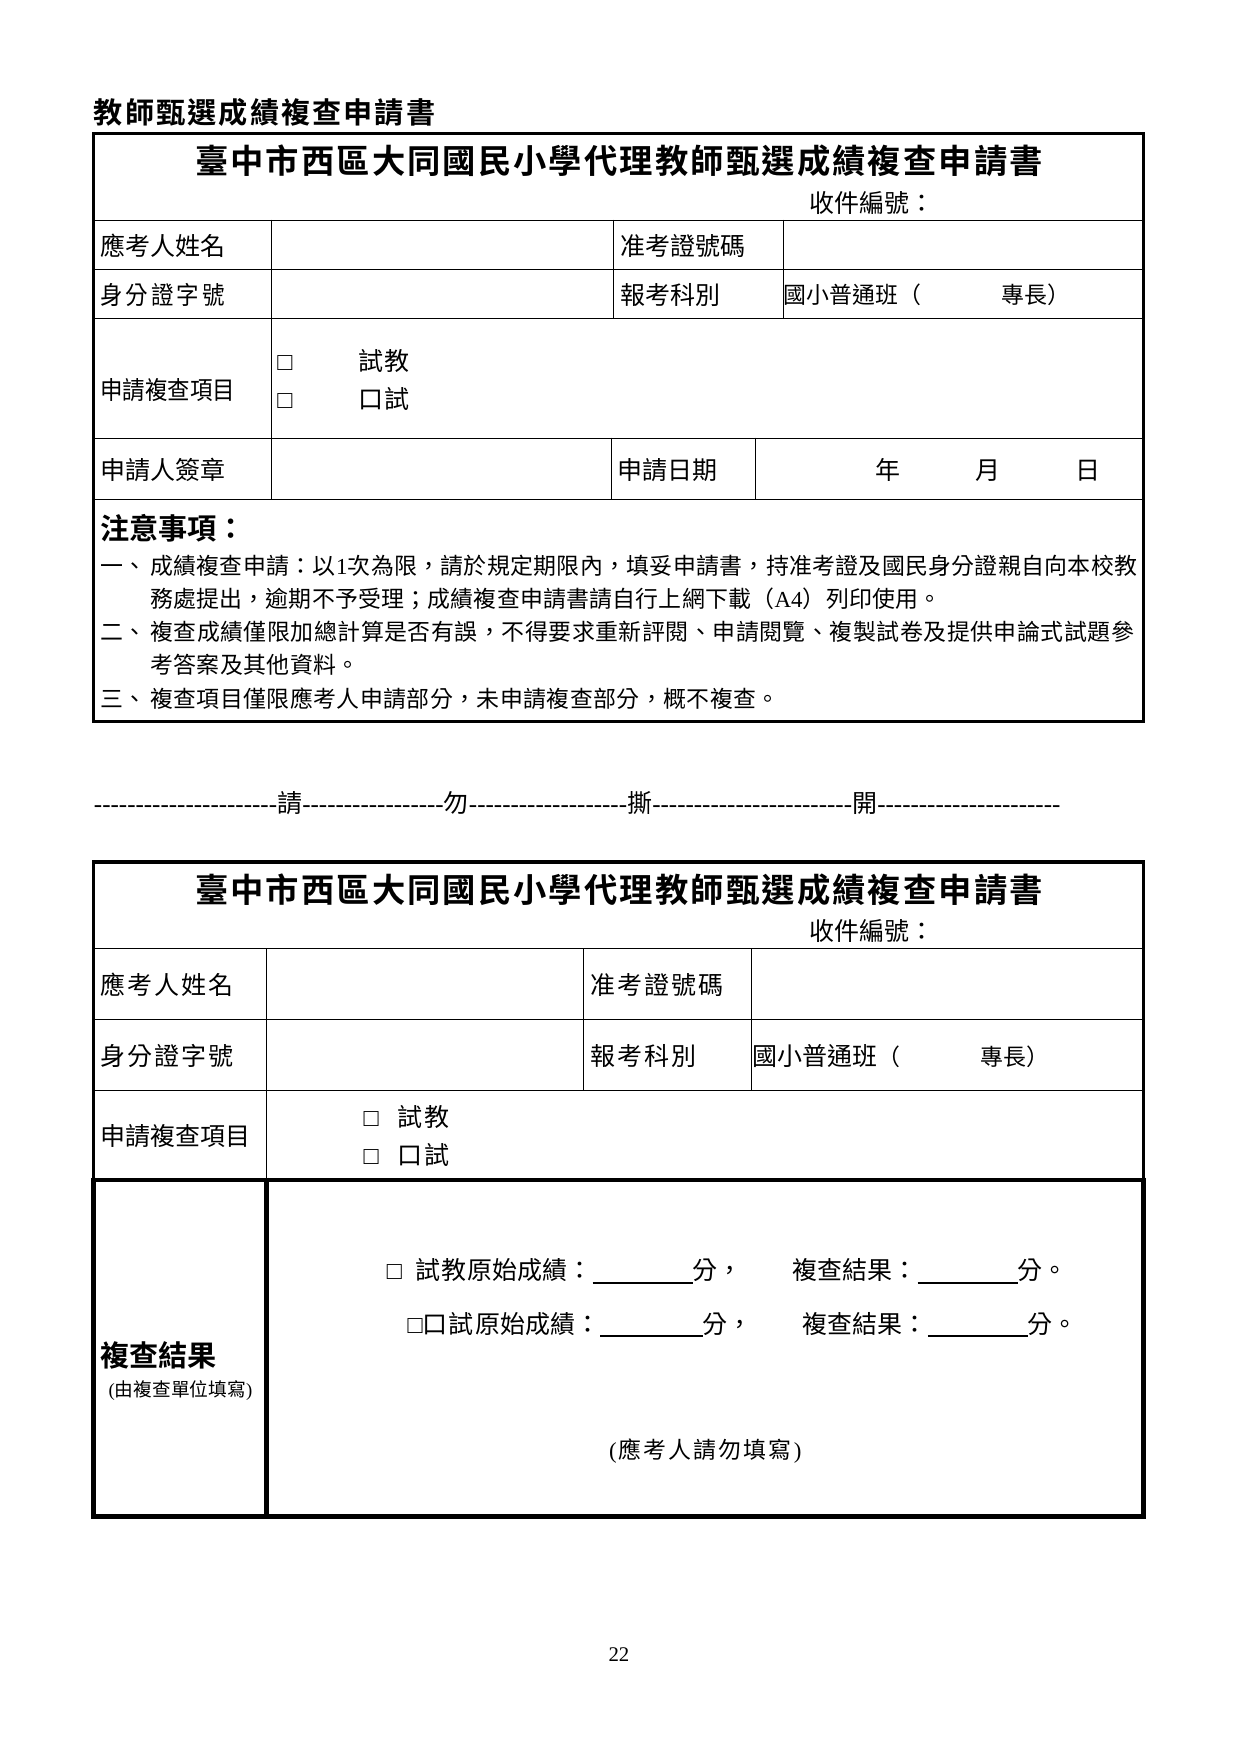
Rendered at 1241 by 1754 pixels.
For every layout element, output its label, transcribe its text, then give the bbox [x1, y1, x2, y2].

table_header 臺中市西區大同國民小學代理教師甄選成績複查申請書 收件編號： [95, 864, 1142, 948]
table_cell 申請複查項目 [95, 319, 271, 438]
table_cell [272, 439, 611, 498]
table_cell 申請人簽章 [95, 439, 271, 498]
table_cell [752, 949, 1142, 1019]
table_cell [784, 221, 1142, 269]
table_cell 國小普通班（ 專長） [784, 270, 1142, 318]
table_cell □ 試教原始成績： 分， 複查結果： 分。 □口試原始成績： 分， 複查結果： 分。 (應考人請勿填寫) [269, 1182, 1141, 1514]
text 教師甄選成績複查申請書 [94, 69, 1144, 132]
table_cell 國小普通班（ 專長） [752, 1020, 1142, 1090]
text ----------------------請-----------------勿-------------------撕------------------------開---------------------- [94, 760, 1144, 823]
table_cell 准考證號碼 [614, 221, 783, 269]
table_cell [267, 949, 583, 1019]
table_cell □ 試教 □ 口試 [272, 319, 1142, 438]
table_cell [272, 270, 613, 318]
table_header 臺中市西區大同國民小學代理教師甄選成績複查申請書 收件編號： [95, 135, 1142, 219]
table_cell 身分證字號 [95, 1020, 266, 1090]
table_cell 複查結果 (由複查單位填寫) [96, 1182, 264, 1514]
table_cell □ 試教 □ 口試 [267, 1091, 1142, 1178]
table_cell [267, 1020, 583, 1090]
table_cell 報考科別 [614, 270, 783, 318]
table_cell 申請複查項目 [95, 1091, 266, 1178]
table_cell 注意事項： 一、 成績複查申請：以1次為限，請於規定期限內，填妥申請書，持准考證及國民身分證親自向本校教務處提出，逾期不予受理；成績複查申請書請自行上網下載（A4）列印使用。 二、 複查成績僅限加總計算是否有誤，不得要求重新評閱、申請閱覽、複製試卷及提供申論式試題參考答案及其他資料。 三、 複查項目僅限應考人申請部分，未申請複查部分，概不複查。 [95, 500, 1142, 720]
table_cell 應考人姓名 [95, 221, 271, 269]
table_cell 年 月 日 [756, 439, 1142, 498]
table_cell 報考科別 [584, 1020, 751, 1090]
table_cell [272, 221, 613, 269]
table_cell 身分證字號 [95, 270, 271, 318]
table_cell 申請日期 [612, 439, 755, 498]
table_cell 應考人姓名 [95, 949, 266, 1019]
table_cell 准考證號碼 [584, 949, 751, 1019]
